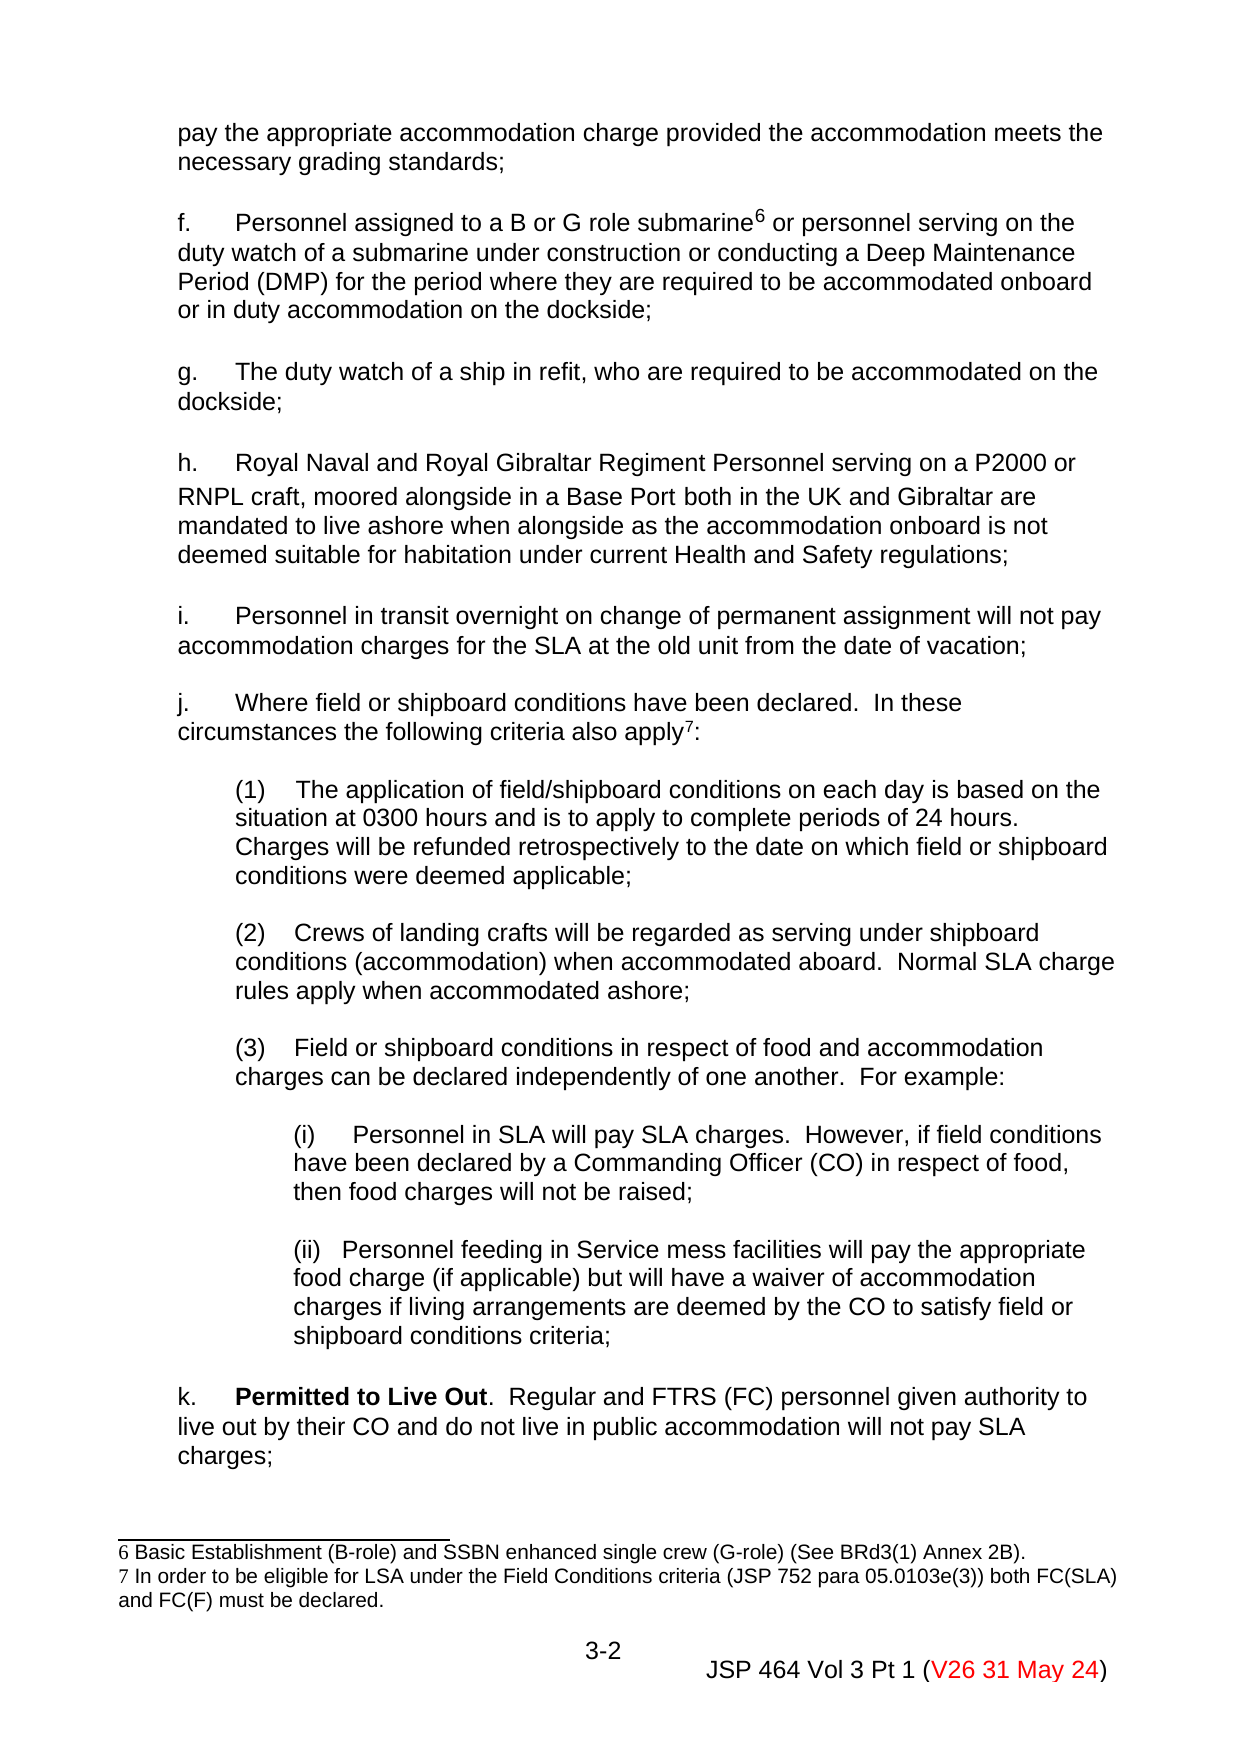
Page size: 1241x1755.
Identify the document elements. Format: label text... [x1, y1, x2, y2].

text k. Permitted to Live Out. Regular and FTRS (FC) personnel given authority to live out by their CO and do not live in public accommodation will not pay SLA charges; [177, 1378, 1122, 1469]
text In order to be eligible for LSA under the Field Conditions criteria (JSP 752 para 05.0103e(3)) both FC(SLA) and FC(F) must be declared. [118, 1564, 1122, 1612]
text j. Where field or shipboard conditions have been declared. In these circumstances the following criteria also apply: [177, 688, 1122, 746]
text (3) Field or shipboard conditions in respect of food and accommodation charges can be declared independently of one another. For example: [235, 1033, 1122, 1091]
text i. Personnel in transit overnight on change of permanent assignment will not pay accommodation charges for the SLA at the old unit from the date of vacation; [177, 597, 1122, 660]
text (1) The application of field/shipboard conditions on each day is based on the situation at 0300 hours and is to apply to complete periods of 24 hours. Charges will be refunded retrospectively to the date on which field or shipboard conditions were deemed applicable; [235, 775, 1122, 890]
text (ii) Personnel feeding in Service mess facilities will pay the appropriate food charge (if applicable) but will have a waiver of accommodation charges if living arrangements are deemed by the CO to satisfy field or shipboard conditions criteria; [293, 1235, 1122, 1350]
text g. The duty watch of a ship in refit, who are required to be accommodated on the dockside; [177, 353, 1122, 415]
text h. Royal Naval and Royal Gibraltar Regiment Personnel serving on a P2000 or RNPL craft, moored alongside in a Base Port both in the UK and Gibraltar are mandated to live ashore when alongside as the accommodation onboard is not deemed suitable for habitation under current Health and Safety regulations; [177, 444, 1122, 569]
text Basic Establishment (B-role) and SSBN enhanced single crew (G-role) (See BRd3(1) Annex 2B). [118, 1540, 1122, 1564]
text (2) Crews of landing crafts will be regarded as serving under shipboard conditions (accommodation) when accommodated aboard. Normal SLA charge rules apply when accommodated ashore; [235, 918, 1122, 1005]
text f. Personnel assigned to a B or G role submarine or personnel serving on the duty watch of a submarine under construction or conducting a Deep Maintenance Period (DMP) for the period where they are required to be accommodated onboard or in duty accommodation on the dockside; [177, 204, 1122, 324]
text (i) Personnel in SLA will pay SLA charges. However, if field conditions have been declared by a Commanding Officer (CO) in respect of food, then food charges will not be raised; [293, 1120, 1122, 1206]
text pay the appropriate accommodation charge provided the accommodation meets the necessary grading standards; [177, 118, 1122, 176]
